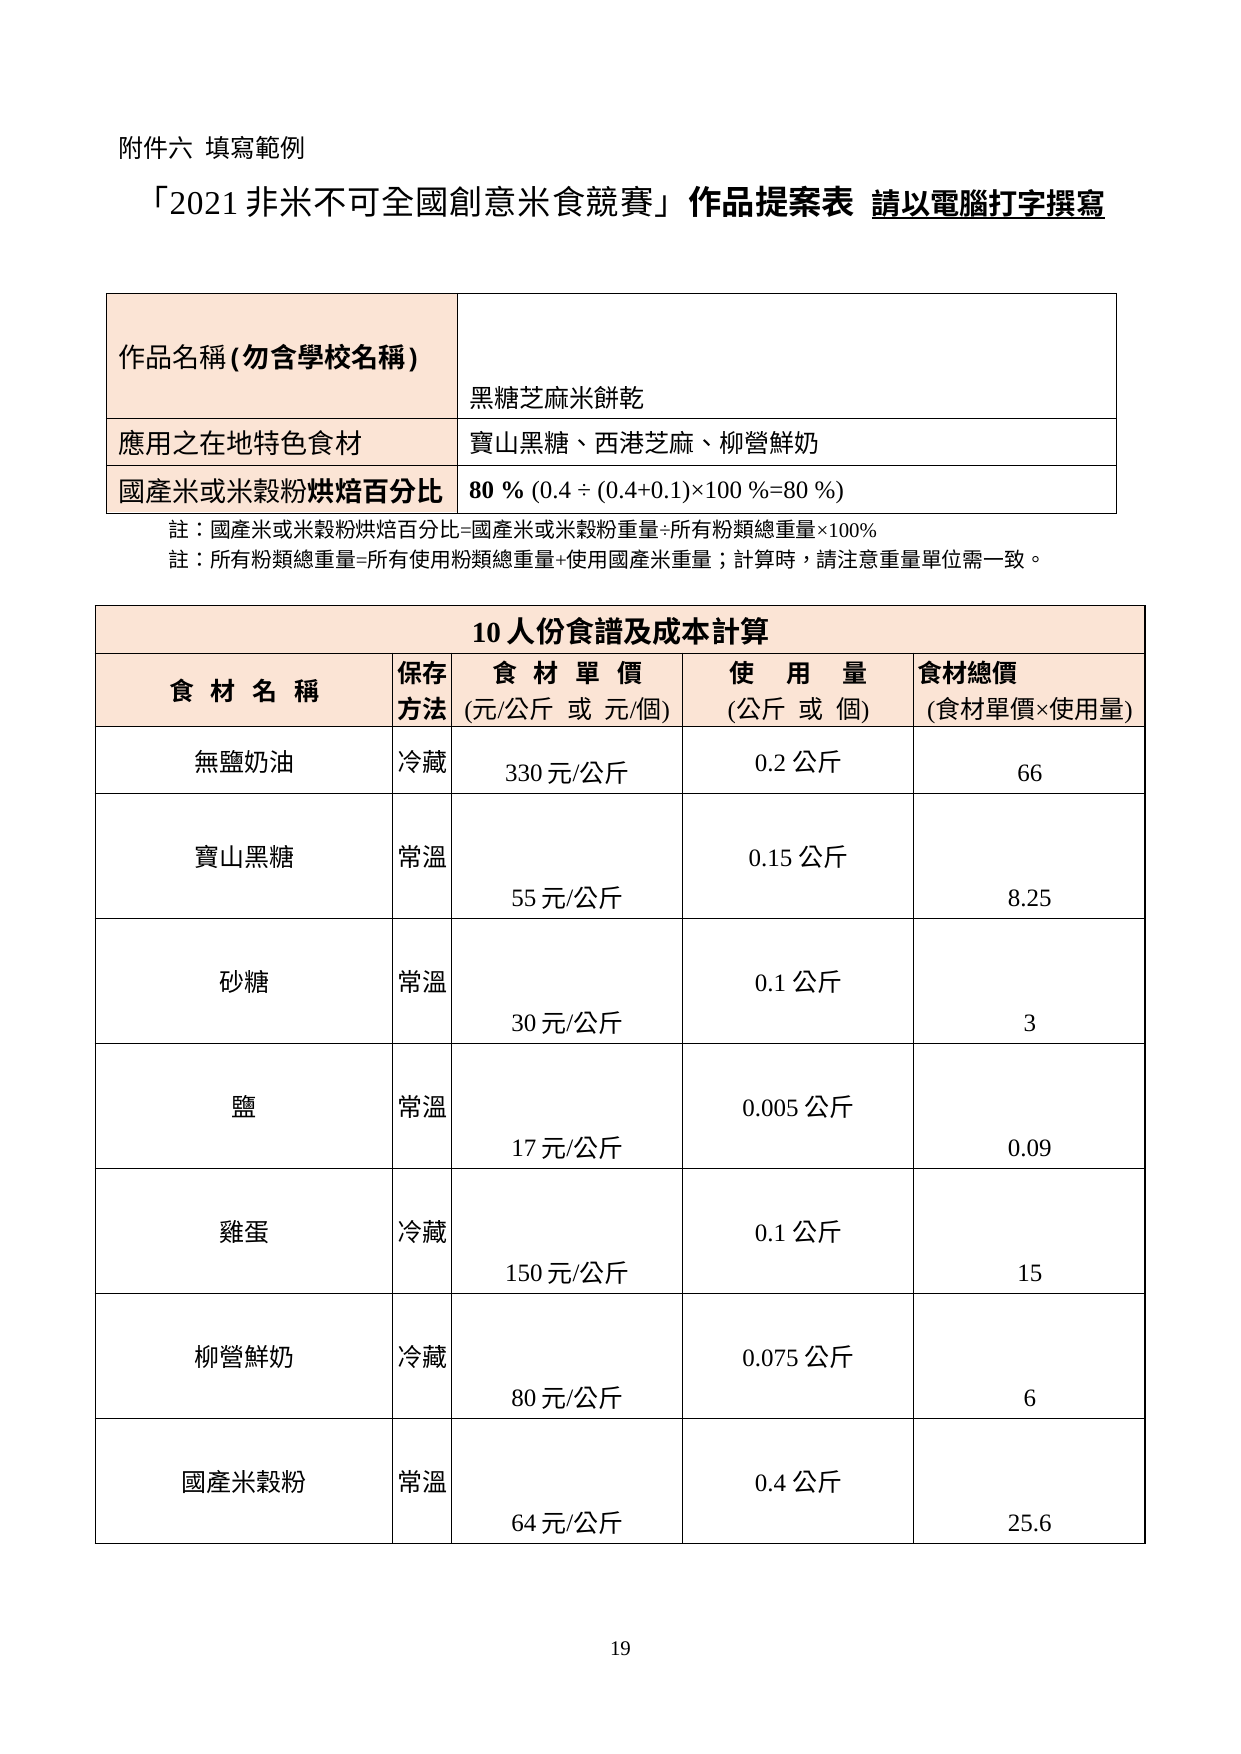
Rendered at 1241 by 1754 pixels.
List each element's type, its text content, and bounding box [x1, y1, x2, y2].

table_cell 食材名稱 [96, 654, 392, 726]
text 註：所有粉類總重量=所有使用粉類總重量+使用國產米重量；計算時，請注意重量單位需一致。 [168, 544, 1122, 574]
table_cell 應用之在地特色食材 [107, 419, 457, 465]
table_cell 雞蛋 [96, 1169, 392, 1293]
table_cell 常溫 [393, 1044, 451, 1168]
text 附件六 填寫範例 [118, 105, 1122, 168]
table_cell 8.25 [914, 794, 1144, 918]
table_cell 30元/公斤 [452, 919, 682, 1043]
table_cell 常溫 [393, 794, 451, 918]
table_cell 國產米穀粉 [96, 1419, 392, 1543]
table_cell 常溫 [393, 919, 451, 1043]
table_cell 冷藏 [393, 1169, 451, 1293]
table_cell 0.1 公斤 [683, 1169, 913, 1293]
table_cell 55元/公斤 [452, 794, 682, 918]
table_cell 冷藏 [393, 1294, 451, 1418]
table_cell 3 [914, 919, 1144, 1043]
table_cell 80元/公斤 [452, 1294, 682, 1418]
table_cell 0.09 [914, 1044, 1144, 1168]
table_cell 150元/公斤 [452, 1169, 682, 1293]
table_header 10人份食譜及成本計算 [96, 606, 1144, 653]
table_cell 國產米或米穀粉烘焙百分比 [107, 466, 457, 512]
table_cell 食材單價 (元/公斤 或 元/個) [452, 654, 682, 726]
table_cell 66 [914, 727, 1144, 793]
table_cell 6 [914, 1294, 1144, 1418]
table_cell 0.005 公斤 [683, 1044, 913, 1168]
table_cell 0.15 公斤 [683, 794, 913, 918]
text 註：國產米或米穀粉烘焙百分比=國產米或米穀粉重量÷所有粉類總重量×100% [168, 513, 1122, 544]
table_cell 冷藏 [393, 727, 451, 793]
table_header 作品名稱(勿含學校名稱) [107, 294, 457, 418]
table_cell 0.2 公斤 [683, 727, 913, 793]
table_cell 無鹽奶油 [96, 727, 392, 793]
table_cell 17元/公斤 [452, 1044, 682, 1168]
table_cell 寶山黑糖 [96, 794, 392, 918]
table_cell 柳營鮮奶 [96, 1294, 392, 1418]
table_cell 15 [914, 1169, 1144, 1293]
table_cell 0.1 公斤 [683, 919, 913, 1043]
table_cell 食材總價 (食材單價×使用量) [914, 654, 1144, 726]
table_cell 330元/公斤 [452, 727, 682, 793]
table_cell 砂糖 [96, 919, 392, 1043]
table_cell 0.4 公斤 [683, 1419, 913, 1543]
table_cell 寶山黑糖、西港芝麻、柳營鮮奶 [458, 419, 1116, 465]
table_cell 25.6 [914, 1419, 1144, 1543]
table_cell 80 % (0.4 ÷ (0.4+0.1)×100 %=80 %) [458, 466, 1116, 512]
table_cell 使用量 (公斤 或 個) [683, 654, 913, 726]
table_cell 常溫 [393, 1419, 451, 1543]
text 「2021非米不可全國創意米食競賽」作品提案表 請以電腦打字撰寫 [118, 168, 1122, 226]
table_cell 64元/公斤 [452, 1419, 682, 1543]
table_header 黑糖芝麻米餅乾 [458, 294, 1116, 418]
table_cell 0.075 公斤 [683, 1294, 913, 1418]
table_cell 鹽 [96, 1044, 392, 1168]
table_cell 保存方法 [393, 654, 451, 726]
